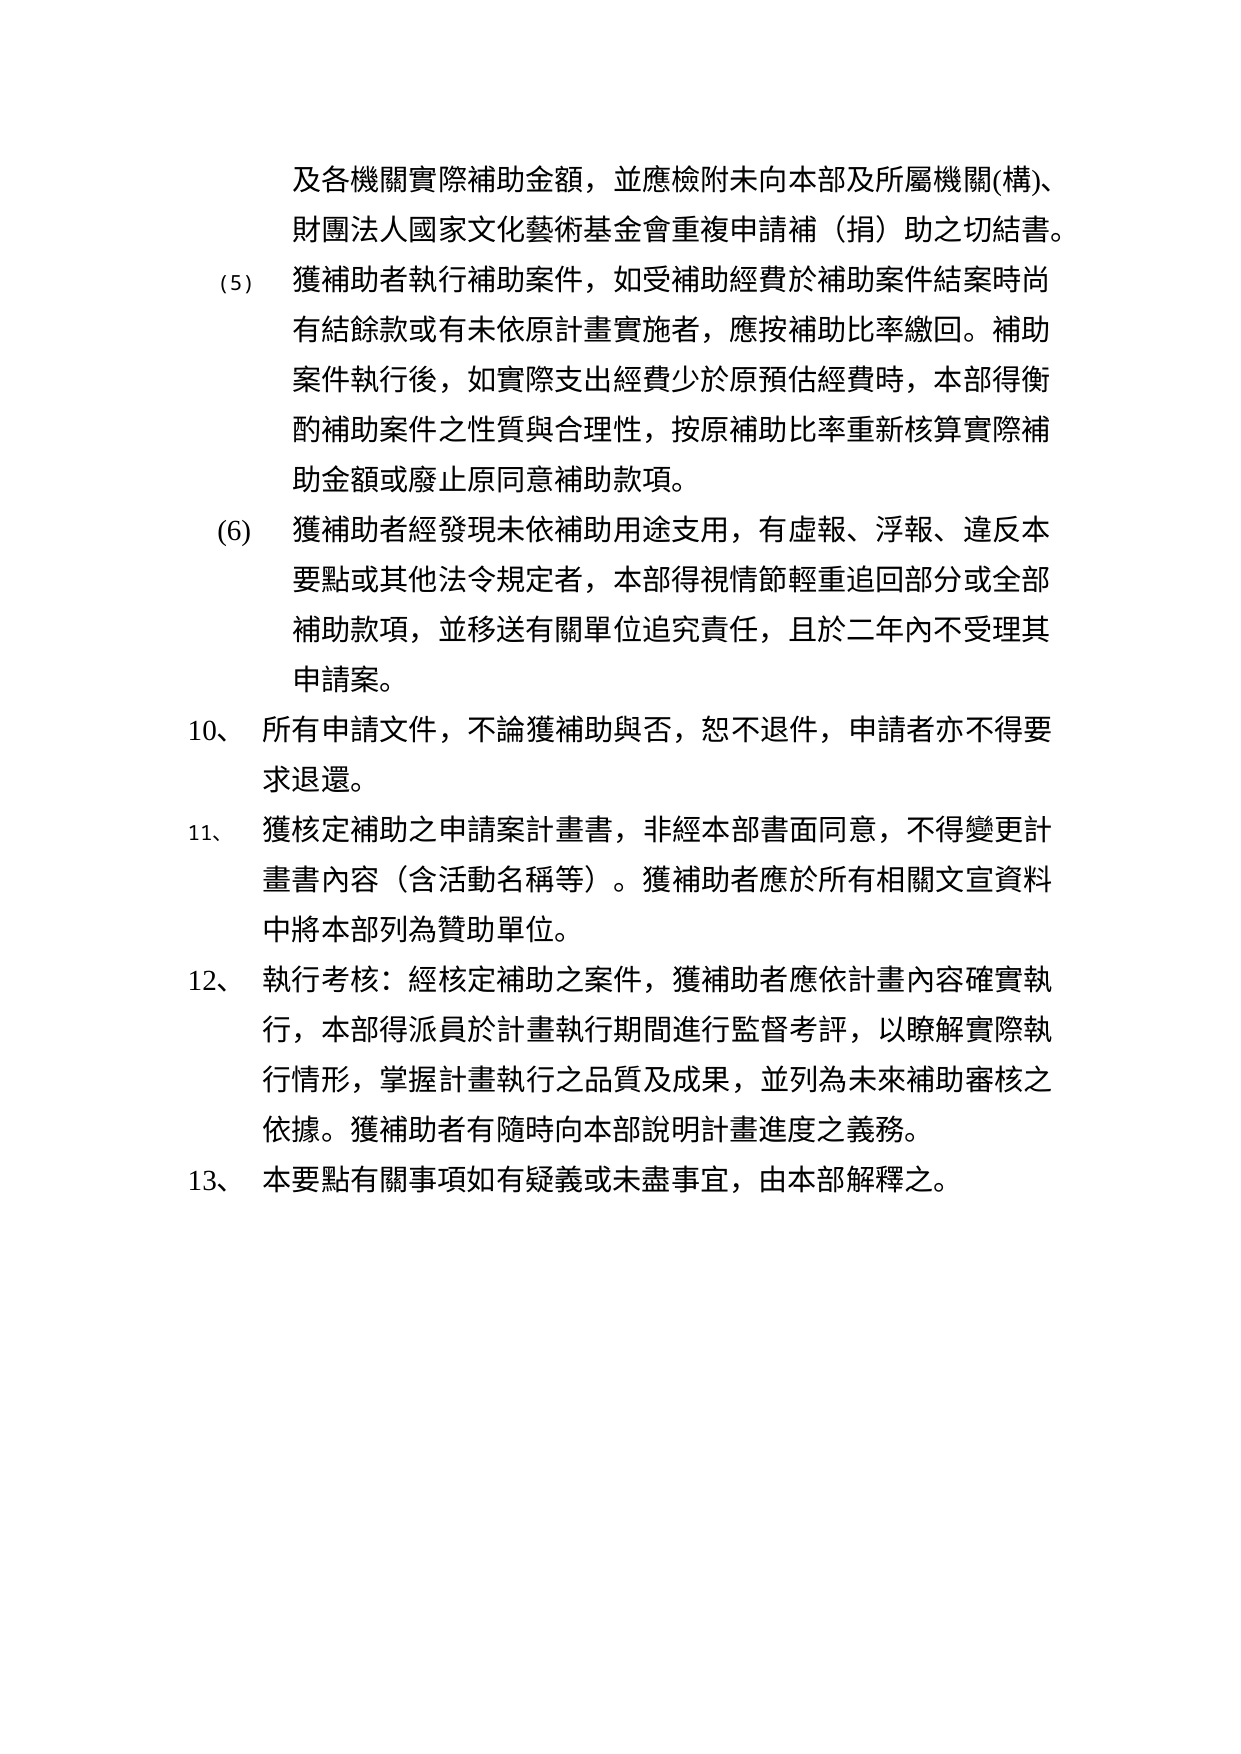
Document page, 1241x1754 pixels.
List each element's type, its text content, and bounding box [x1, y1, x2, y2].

list 獲補助者經發現未依補助用途支用，有虛報、浮報、違反本要點或其他法令規定者，本部得視情節輕重追回部分或全部補助款項，並移送有關單位追究責任，且於二年內不受理其申請案。 [217, 500, 1053, 700]
list 獲核定補助之申請案計畫書，非經本部書面同意，不得變更計畫書內容（含活動名稱等）。獲補助者應於所有相關文宣資料中將本部列為贊助單位。 [187, 800, 1053, 950]
list 所有申請文件，不論獲補助與否，恕不退件，申請者亦不得要求退還。 [187, 700, 1053, 800]
list 受補助案經費結報時，應詳列支出用途、全部實支經費總額及各機關實際補助金額，並應檢附未向本部及所屬機關(構)、財團法人國家文化藝術基金會重複申請補（捐）助之切結書。 [217, 150, 1053, 250]
list 獲補助者執行補助案件，如受補助經費於補助案件結案時尚有結餘款或有未依原計畫實施者，應按補助比率繳回。補助案件執行後，如實際支出經費少於原預估經費時，本部得衡酌補助案件之性質與合理性，按原補助比率重新核算實際補助金額或廢止原同意補助款項。 [217, 250, 1053, 500]
list 本要點有關事項如有疑義或未盡事宜，由本部解釋之。 [187, 1150, 1053, 1200]
list 執行考核：經核定補助之案件，獲補助者應依計畫內容確實執行，本部得派員於計畫執行期間進行監督考評，以瞭解實際執行情形，掌握計畫執行之品質及成果，並列為未來補助審核之依據。獲補助者有隨時向本部說明計畫進度之義務。 [187, 950, 1053, 1150]
